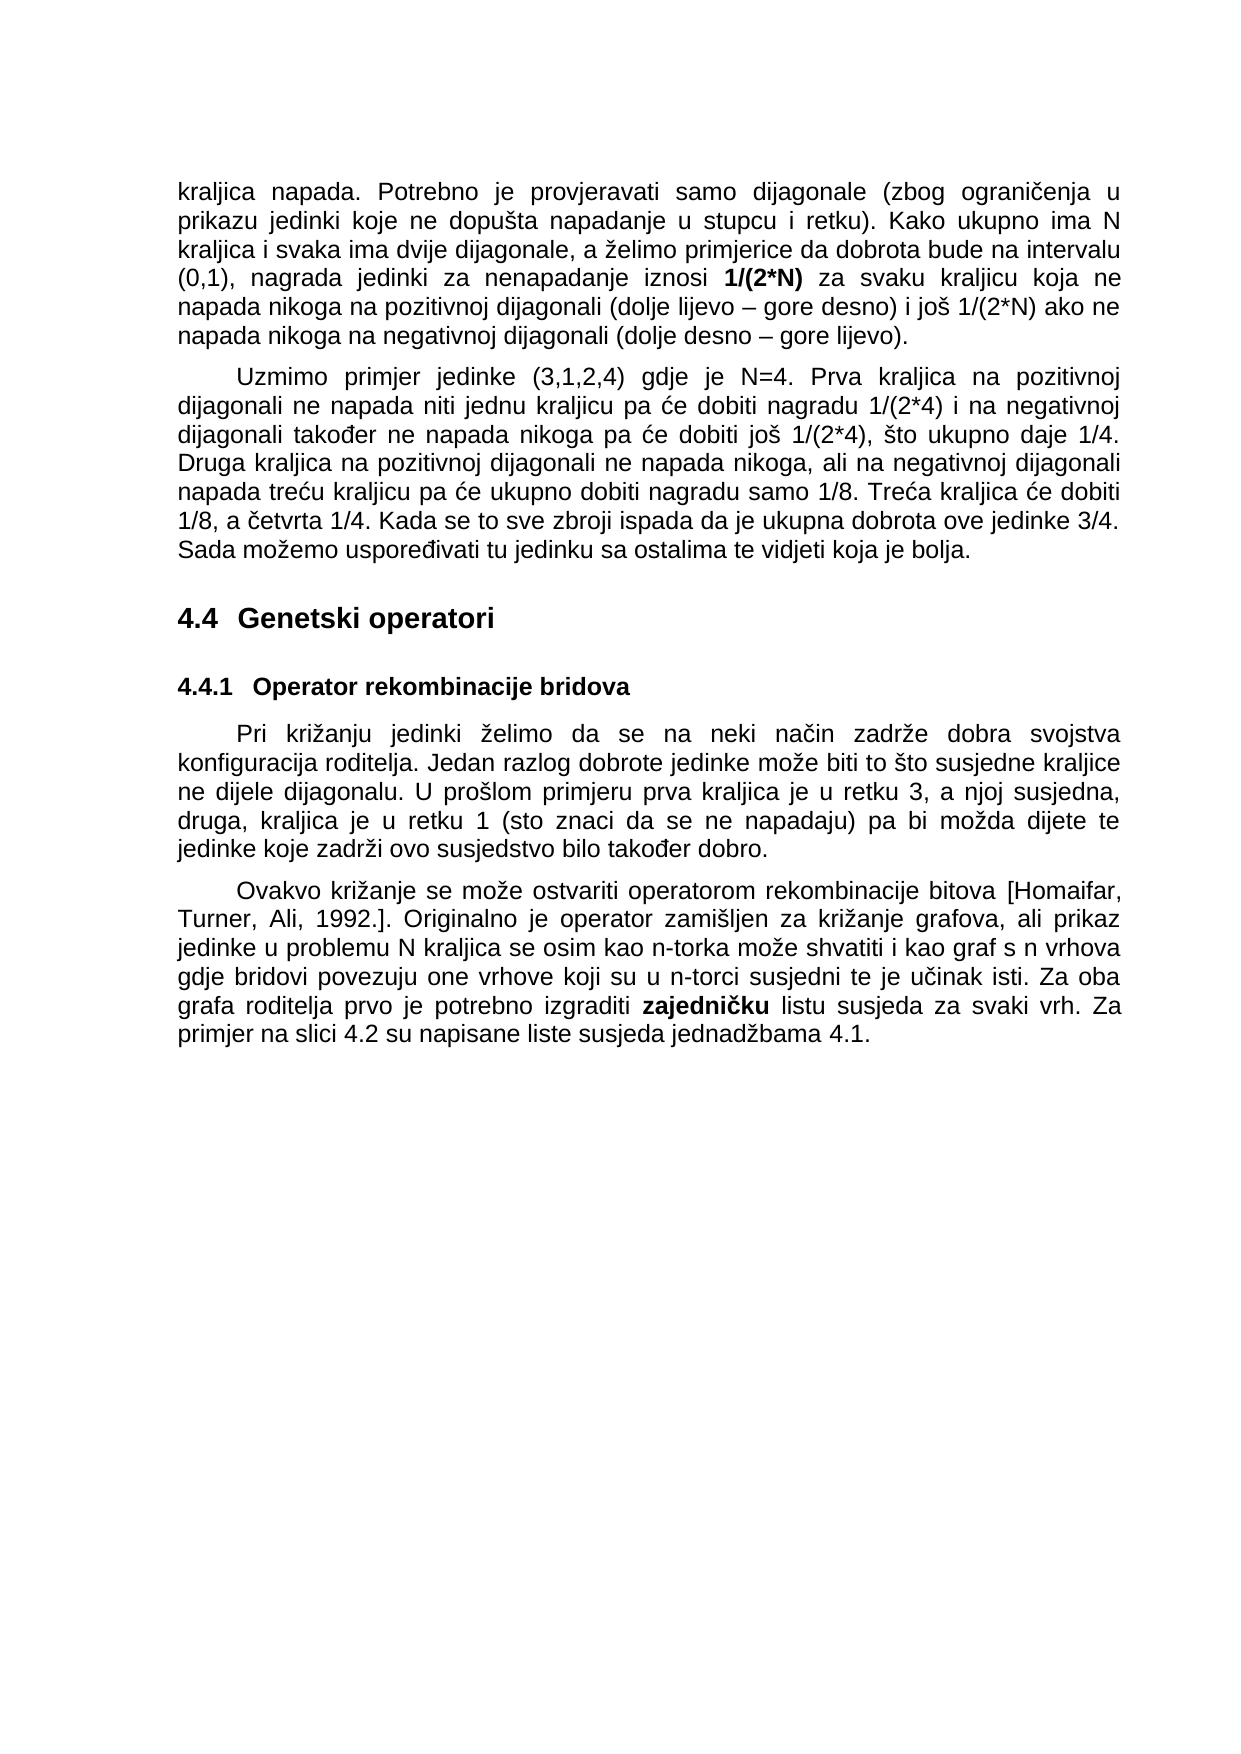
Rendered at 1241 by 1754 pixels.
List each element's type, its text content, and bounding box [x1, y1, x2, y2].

text Ovakvo križanje se može ostvariti operatorom rekombinacije bitova [Homaifar, Turner, Ali, 1992.]. Originalno je operator zamišljen za križanje grafova, ali prikaz jedinke u problemu N kraljica se osim kao n-torka može shvatiti i kao graf s n vrhova gdje bridovi povezuju one vrhove koji su u n-torci susjedni te je učinak isti. Za oba grafa roditelja prvo je potrebno izgraditi zajedničku listu susjeda za svaki vrh. Za primjer na slici 4.2 su napisane liste susjeda jednadžbama 4.1. [177, 876, 1122, 1048]
text Pri križanju jedinki želimo da se na neki način zadrže dobra svojstva konfiguracija roditelja. Jedan razlog dobrote jedinke može biti to što susjedne kraljice ne dijele dijagonalu. U prošlom primjeru prva kraljica je u retku 3, a njoj susjedna, druga, kraljica je u retku 1 (sto znaci da se ne napadaju) pa bi možda dijete te jedinke koje zadrži ovo susjedstvo bilo također dobro. [177, 719, 1122, 863]
text Uzmimo primjer jedinke (3,1,2,4) gdje je N=4. Prva kraljica na pozitivnoj dijagonali ne napada niti jednu kraljicu pa će dobiti nagradu 1/(2*4) i na negativnoj dijagonali također ne napada nikoga pa će dobiti još 1/(2*4), što ukupno daje 1/4. Druga kraljica na pozitivnoj dijagonali ne napada nikoga, ali na negativnoj dijagonali napada treću kraljicu pa će ukupno dobiti nagradu samo 1/8. Treća kraljica će dobiti 1/8, a četvrta 1/4. Kada se to sve zbroji ispada da je ukupna dobrota ove jedinke 3/4. Sada možemo uspoređivati tu jedinku sa ostalima te vidjeti koja je bolja. [177, 362, 1122, 563]
subtitle Genetski operatori [177, 601, 1122, 634]
text kraljica napada. Potrebno je provjeravati samo dijagonale (zbog ograničenja u prikazu jedinki koje ne dopušta napadanje u stupcu i retku). Kako ukupno ima N kraljica i svaka ima dvije dijagonale, a želimo primjerice da dobrota bude na intervalu (0,1), nagrada jedinki za nenapadanje iznosi 1/(2*N) za svaku kraljicu koja ne napada nikoga na pozitivnoj dijagonali (dolje lijevo – gore desno) i još 1/(2*N) ako ne napada nikoga na negativnoj dijagonali (dolje desno – gore lijevo). [177, 177, 1122, 350]
subtitle Operator rekombinacije bridova [177, 672, 1122, 701]
